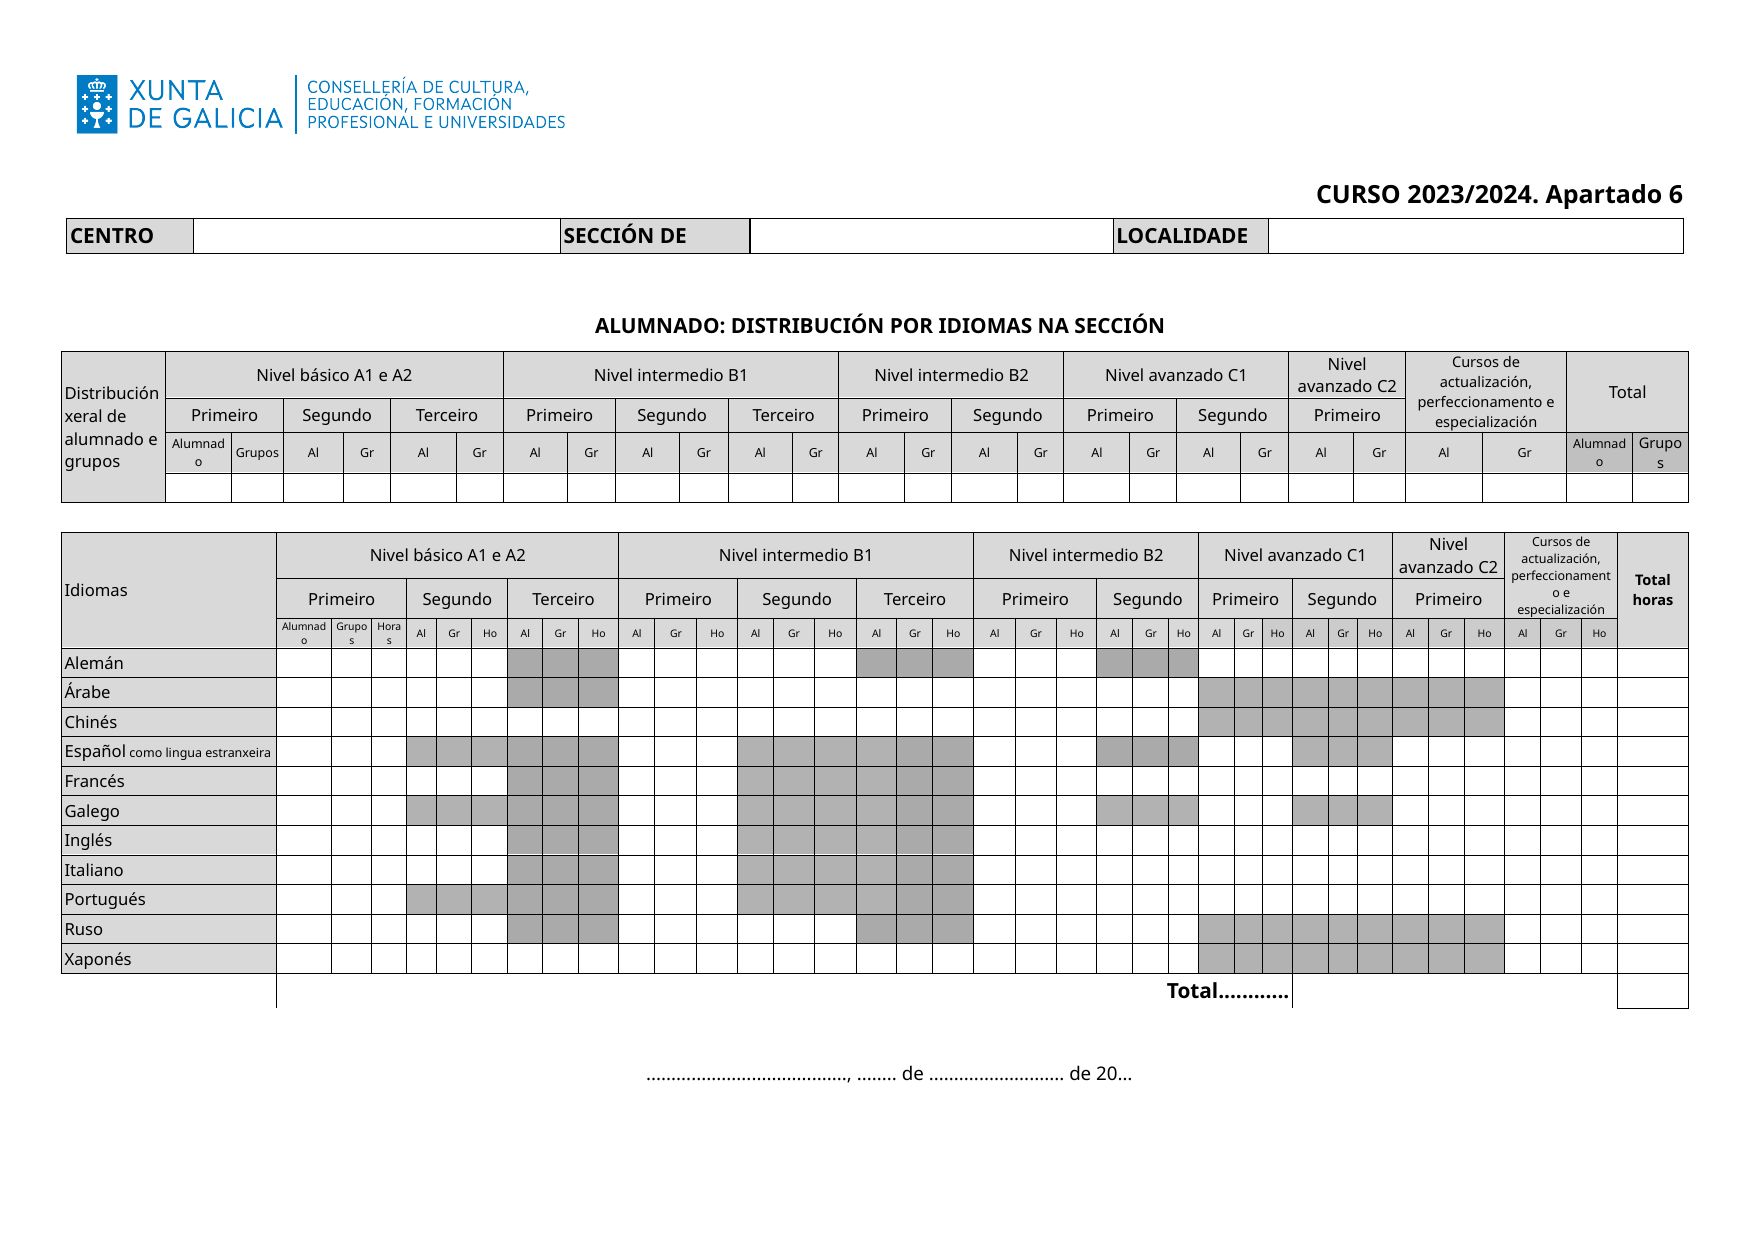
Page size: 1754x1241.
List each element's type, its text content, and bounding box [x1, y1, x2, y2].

table_cell [372, 796, 406, 825]
table_cell [1169, 649, 1198, 677]
table_cell [1263, 796, 1292, 825]
table_header [194, 219, 560, 253]
table_cell [1633, 474, 1688, 502]
table_cell [1064, 474, 1129, 502]
table_cell [1358, 737, 1392, 766]
table_cell [1133, 708, 1168, 736]
table_cell [1329, 678, 1357, 707]
table_cell [897, 796, 932, 825]
table_cell [1541, 856, 1581, 884]
table_cell [508, 826, 542, 854]
table_cell [332, 708, 371, 736]
table_cell [1169, 796, 1198, 825]
table_cell [793, 474, 838, 502]
table_cell [543, 856, 578, 884]
table_cell Italiano [62, 856, 276, 884]
table_cell [1505, 944, 1540, 973]
table_cell [1016, 737, 1056, 766]
table_cell [655, 649, 696, 677]
table_header Idiomas [62, 533, 276, 647]
table_cell [372, 767, 406, 795]
table_cell Primeiro [504, 399, 615, 432]
table_cell Al [839, 433, 904, 472]
table_cell [1057, 885, 1096, 914]
table_cell [1018, 474, 1063, 502]
table_cell [697, 944, 737, 973]
table_cell [1235, 737, 1262, 766]
table_cell [697, 649, 737, 677]
table_cell Segundo [407, 579, 507, 618]
table_cell [1235, 796, 1262, 825]
table_cell [1235, 708, 1262, 736]
table_cell [1133, 796, 1168, 825]
table_cell Gr [905, 433, 951, 472]
table_cell Gr [1354, 433, 1405, 472]
table_cell [407, 767, 436, 795]
text ALUMNADO: DISTRIBUCIÓN POR IDIOMAS NA SECCIÓN [77, 311, 1683, 339]
table_cell [1541, 737, 1581, 766]
table_cell [1429, 915, 1464, 943]
table_cell [857, 767, 896, 795]
table_cell Ho [472, 619, 507, 647]
table_cell [437, 767, 471, 795]
table_cell [1393, 767, 1428, 795]
table_cell [579, 826, 618, 854]
table_cell [1293, 915, 1328, 943]
table_cell [933, 796, 973, 825]
table_cell [619, 737, 654, 766]
table_cell [508, 737, 542, 766]
table_cell Ho [1465, 619, 1504, 647]
table_cell [729, 474, 792, 502]
table_cell Gr [680, 433, 728, 472]
table_cell [1358, 826, 1392, 854]
table_cell [1199, 649, 1234, 677]
table_cell Gr [793, 433, 838, 472]
table_cell [655, 944, 696, 973]
table_cell [952, 474, 1017, 502]
table_cell [543, 796, 578, 825]
table_cell [472, 885, 507, 914]
table_cell [579, 796, 618, 825]
table_cell [738, 885, 773, 914]
table_cell [437, 856, 471, 884]
table_cell [839, 474, 904, 502]
table_cell [543, 767, 578, 795]
table_cell [1429, 678, 1464, 707]
table_cell [815, 915, 856, 943]
table_cell [1541, 708, 1581, 736]
table_cell [1465, 678, 1504, 707]
table_cell Al [1177, 433, 1240, 472]
table_cell [1358, 678, 1392, 707]
table_cell [1483, 474, 1566, 502]
table_cell [277, 649, 331, 677]
table_cell [1263, 737, 1292, 766]
table_cell [504, 474, 567, 502]
table_cell [1016, 649, 1056, 677]
table_cell [1057, 708, 1096, 736]
table_cell [1618, 737, 1688, 766]
table_cell [1169, 767, 1198, 795]
table_cell [1582, 796, 1617, 825]
table_cell [1329, 737, 1357, 766]
table_cell [1329, 767, 1357, 795]
table_cell [738, 737, 773, 766]
table_cell [815, 885, 856, 914]
table_cell [1429, 885, 1464, 914]
table_cell [815, 767, 856, 795]
table_cell [738, 944, 773, 973]
table_cell [1582, 944, 1617, 973]
table_cell Gr [1133, 619, 1168, 647]
table_cell [1541, 915, 1581, 943]
table_cell [897, 737, 932, 766]
table_cell Al [504, 433, 567, 472]
table_cell [372, 649, 406, 677]
table_cell [1393, 944, 1428, 973]
table_cell [332, 649, 371, 677]
table_cell [1169, 885, 1198, 914]
table_cell [1293, 974, 1617, 1008]
table_cell [407, 885, 436, 914]
table_cell [1393, 826, 1428, 854]
table_cell [1329, 856, 1357, 884]
table_cell [1293, 796, 1328, 825]
table_cell [1618, 767, 1688, 795]
table_header Nivel avanzado C2 [1393, 533, 1504, 578]
table_cell [1329, 649, 1357, 677]
table_cell [1541, 678, 1581, 707]
table_cell [332, 767, 371, 795]
table_cell [655, 856, 696, 884]
table_cell [655, 678, 696, 707]
table_cell Segundo [952, 399, 1063, 432]
table_cell Ho [815, 619, 856, 647]
table_cell [61, 974, 276, 1008]
table_cell [1057, 737, 1096, 766]
text CURSO 2023/2024. Apartado 6 [77, 177, 1683, 211]
table_cell [857, 915, 896, 943]
table_cell [1235, 856, 1262, 884]
table_cell Gr [344, 433, 390, 472]
table_cell Grupos [1633, 433, 1688, 472]
table_cell [1169, 856, 1198, 884]
table_cell Ho [1263, 619, 1292, 647]
table_cell [933, 826, 973, 854]
table_cell Total............ [277, 974, 1292, 1008]
table_cell [1541, 826, 1581, 854]
table_cell [1199, 737, 1234, 766]
table_cell Primeiro [277, 579, 406, 618]
table_cell [277, 856, 331, 884]
table_cell [1293, 856, 1328, 884]
table_cell Al [738, 619, 773, 647]
table_cell [1016, 708, 1056, 736]
table_cell [619, 649, 654, 677]
table_cell [974, 737, 1015, 766]
table_cell [857, 944, 896, 973]
table_cell [1293, 944, 1328, 973]
table_cell [543, 708, 578, 736]
table_cell [579, 737, 618, 766]
table_cell [437, 708, 471, 736]
table_cell [1393, 737, 1428, 766]
table_cell [1329, 826, 1357, 854]
table_cell Terceiro [391, 399, 503, 432]
table_cell [619, 678, 654, 707]
table_cell [1329, 915, 1357, 943]
table_cell Xaponés [62, 944, 276, 973]
table_cell [437, 885, 471, 914]
table_cell Portugués [62, 885, 276, 914]
table_cell [232, 474, 283, 502]
table_cell [1057, 796, 1096, 825]
table_cell [508, 708, 542, 736]
table_cell [543, 944, 578, 973]
table_cell [332, 915, 371, 943]
table_cell [619, 708, 654, 736]
table_cell Gr [1018, 433, 1063, 472]
table_cell [1618, 885, 1688, 914]
table_cell Gr [543, 619, 578, 647]
table_cell [1199, 678, 1234, 707]
table_cell [579, 649, 618, 677]
table_cell [1406, 474, 1482, 502]
table_cell [1618, 649, 1688, 677]
table_cell [1263, 708, 1292, 736]
table_cell [1133, 737, 1168, 766]
table_cell [437, 737, 471, 766]
table_cell [1263, 856, 1292, 884]
table_cell [407, 915, 436, 943]
table_cell [1393, 885, 1428, 914]
table_cell [774, 737, 814, 766]
table_cell [472, 856, 507, 884]
table_cell [697, 885, 737, 914]
table_cell [372, 915, 406, 943]
table_cell Primeiro [619, 579, 737, 618]
table_cell [332, 885, 371, 914]
table_cell [1097, 944, 1132, 973]
table_cell [1541, 944, 1581, 973]
table_cell Terceiro [857, 579, 973, 618]
table_cell Al [508, 619, 542, 647]
table_cell [568, 474, 615, 502]
table_cell [1016, 915, 1056, 943]
table_cell [616, 474, 679, 502]
table_cell [1582, 885, 1617, 914]
table_cell [738, 708, 773, 736]
table_cell [1618, 856, 1688, 884]
table_cell [1393, 796, 1428, 825]
table_cell [1329, 708, 1357, 736]
table_cell [332, 796, 371, 825]
table_cell [472, 737, 507, 766]
picture [76, 75, 565, 134]
table_cell [655, 885, 696, 914]
table_cell [857, 885, 896, 914]
table_cell [655, 796, 696, 825]
table_cell [1235, 826, 1262, 854]
table_cell [1169, 915, 1198, 943]
table_cell [1133, 915, 1168, 943]
table_cell [857, 826, 896, 854]
table_cell Primeiro [1289, 399, 1405, 432]
table_cell Alemán [62, 649, 276, 677]
table_cell Primeiro [1393, 579, 1504, 618]
table_header Total horas [1618, 533, 1688, 647]
table_cell [344, 474, 390, 502]
table_cell [857, 796, 896, 825]
table_cell [1505, 737, 1540, 766]
table_cell Horas [372, 619, 406, 647]
table_cell [1465, 796, 1504, 825]
table_cell [1618, 708, 1688, 736]
table_cell [579, 944, 618, 973]
table_cell Al [857, 619, 896, 647]
table_cell Primeiro [1199, 579, 1292, 618]
table_cell Gr [437, 619, 471, 647]
table_cell [619, 767, 654, 795]
table_cell [1057, 767, 1096, 795]
table_cell [437, 915, 471, 943]
table_cell [1429, 944, 1464, 973]
table_cell [933, 856, 973, 884]
table_cell [1133, 885, 1168, 914]
table_cell [1582, 708, 1617, 736]
table_cell [1235, 649, 1262, 677]
table_cell [407, 737, 436, 766]
table_cell [1354, 474, 1405, 502]
table_cell [1505, 796, 1540, 825]
table_cell [277, 708, 331, 736]
table_cell [407, 944, 436, 973]
table_cell [508, 649, 542, 677]
table_cell Ho [697, 619, 737, 647]
table_cell [619, 915, 654, 943]
table_cell [277, 796, 331, 825]
table_cell Ho [579, 619, 618, 647]
table_cell [508, 856, 542, 884]
table_cell Segundo [616, 399, 728, 432]
table_cell [407, 826, 436, 854]
table_cell [1097, 737, 1132, 766]
table_cell [815, 678, 856, 707]
table_cell [407, 678, 436, 707]
table_cell [1582, 767, 1617, 795]
table_cell [543, 885, 578, 914]
table_header Cursos de actualización, perfeccionamento e especialización [1505, 533, 1617, 618]
table_cell [332, 826, 371, 854]
table_cell [437, 678, 471, 707]
table_cell Al [1393, 619, 1428, 647]
table_header Nivel intermedio B1 [504, 352, 838, 397]
table_cell [508, 796, 542, 825]
table_cell [1429, 826, 1464, 854]
table_cell [974, 796, 1015, 825]
table_cell Ho [1169, 619, 1198, 647]
table_cell [738, 649, 773, 677]
table_cell [1199, 826, 1234, 854]
table_cell [1016, 944, 1056, 973]
table_cell Ruso [62, 915, 276, 943]
table_cell [508, 944, 542, 973]
table_header Nivel intermedio B1 [619, 533, 973, 578]
table_cell [1541, 767, 1581, 795]
table_cell [1235, 678, 1262, 707]
table_cell [332, 944, 371, 973]
table_cell Al [1199, 619, 1234, 647]
table_cell [738, 678, 773, 707]
table_cell [1429, 737, 1464, 766]
table_cell [655, 737, 696, 766]
table_cell [1199, 708, 1234, 736]
table_cell [897, 915, 932, 943]
table_header Nivel avanzado C1 [1199, 533, 1392, 578]
table_cell Ho [1057, 619, 1096, 647]
table_cell Español como lingua estranxeira [62, 737, 276, 766]
table_cell [1393, 708, 1428, 736]
table_cell [332, 678, 371, 707]
table_cell [1618, 974, 1688, 1008]
table_cell [1241, 474, 1288, 502]
table_cell [1016, 856, 1056, 884]
table_cell [1133, 826, 1168, 854]
table_cell Ho [1358, 619, 1392, 647]
table_cell Al [1406, 433, 1482, 472]
table_cell Al [974, 619, 1015, 647]
table_header Nivel avanzado C1 [1064, 352, 1288, 397]
table_cell [407, 649, 436, 677]
table_cell [1582, 649, 1617, 677]
table_cell [774, 856, 814, 884]
table_cell [1097, 826, 1132, 854]
table_cell [933, 885, 973, 914]
table_cell Galego [62, 796, 276, 825]
table_cell [1505, 856, 1540, 884]
table_cell [1293, 826, 1328, 854]
table_header ........................................, ........ de ........................... de 20… [74, 1061, 1704, 1137]
table_cell [738, 796, 773, 825]
table_cell [897, 767, 932, 795]
table_cell [1293, 885, 1328, 914]
table_cell [974, 915, 1015, 943]
table_cell [1133, 856, 1168, 884]
table_cell [1097, 796, 1132, 825]
table_cell [1393, 649, 1428, 677]
table_cell [697, 737, 737, 766]
table_cell [933, 708, 973, 736]
table_header Distribución xeral de alumnado e grupos [62, 352, 165, 502]
table_cell [1329, 885, 1357, 914]
table_cell Al [619, 619, 654, 647]
table_cell [974, 649, 1015, 677]
table_cell [1199, 944, 1234, 973]
table_cell [1429, 767, 1464, 795]
table_cell Gr [568, 433, 615, 472]
table_cell [1097, 767, 1132, 795]
table_cell [472, 915, 507, 943]
table_cell [1016, 796, 1056, 825]
table_cell [1263, 885, 1292, 914]
table_cell [543, 678, 578, 707]
table_cell [738, 767, 773, 795]
table_cell [933, 678, 973, 707]
table_cell Al [1097, 619, 1132, 647]
table_cell Alumnado [1567, 433, 1632, 472]
table_cell [543, 915, 578, 943]
table_header Nivel intermedio B2 [974, 533, 1198, 578]
table_cell [372, 737, 406, 766]
table_cell [974, 885, 1015, 914]
table_cell [1358, 796, 1392, 825]
table_cell [508, 767, 542, 795]
table_cell [1293, 678, 1328, 707]
table_cell [1358, 944, 1392, 973]
table_cell Al [391, 433, 456, 472]
table_cell [284, 474, 343, 502]
table_cell [437, 796, 471, 825]
table_cell Terceiro [508, 579, 618, 618]
table_cell [407, 856, 436, 884]
table_cell [897, 885, 932, 914]
table_cell [437, 649, 471, 677]
table_cell [1429, 856, 1464, 884]
table_cell [372, 826, 406, 854]
table_cell [974, 944, 1015, 973]
table_cell [933, 767, 973, 795]
table_header SECCIÓN DE [561, 219, 749, 253]
table_cell [1505, 767, 1540, 795]
table_cell [774, 796, 814, 825]
table_cell [1582, 737, 1617, 766]
table_cell [815, 826, 856, 854]
table_cell Grupos [332, 619, 371, 647]
table_cell [1618, 678, 1688, 707]
table_cell Alumnado [277, 619, 331, 647]
table_cell [472, 708, 507, 736]
table_cell [579, 767, 618, 795]
table_header Nivel avanzado C2 [1289, 352, 1405, 397]
table_cell [933, 915, 973, 943]
table_cell [774, 826, 814, 854]
table_cell [697, 767, 737, 795]
table_cell [1235, 885, 1262, 914]
table_cell [1263, 915, 1292, 943]
table_cell [1235, 944, 1262, 973]
table_cell [1505, 708, 1540, 736]
table_cell [1199, 767, 1234, 795]
table_cell [1199, 856, 1234, 884]
table_cell [1465, 915, 1504, 943]
table_cell [1097, 856, 1132, 884]
table_cell [543, 649, 578, 677]
table_header Cursos de actualización, perfeccionamento e especialización [1406, 352, 1566, 432]
table_cell [897, 649, 932, 677]
table_cell [1358, 915, 1392, 943]
table_cell [1582, 678, 1617, 707]
table_cell Segundo [738, 579, 856, 618]
table_cell [697, 856, 737, 884]
table_cell [680, 474, 728, 502]
table_cell [1263, 944, 1292, 973]
table_cell [974, 826, 1015, 854]
table_cell [579, 885, 618, 914]
table_cell Primeiro [1064, 399, 1176, 432]
table_cell Segundo [284, 399, 390, 432]
table_cell [1618, 915, 1688, 943]
table_cell [815, 649, 856, 677]
table_cell [974, 678, 1015, 707]
table_cell [166, 474, 231, 502]
table_header Nivel básico A1 e A2 [166, 352, 503, 397]
table_cell [1358, 767, 1392, 795]
table_cell [1505, 915, 1540, 943]
table_cell [1505, 649, 1540, 677]
table_cell [508, 885, 542, 914]
table_cell [697, 678, 737, 707]
table_cell [619, 856, 654, 884]
table_cell [815, 856, 856, 884]
table_cell Árabe [62, 678, 276, 707]
table_cell [579, 856, 618, 884]
table_cell [508, 915, 542, 943]
table_cell Primeiro [166, 399, 283, 432]
table_cell Al [1064, 433, 1129, 472]
table_cell [815, 737, 856, 766]
table_cell [1541, 649, 1581, 677]
table_cell [619, 826, 654, 854]
table_cell [407, 796, 436, 825]
table_cell [897, 856, 932, 884]
table_cell [1429, 649, 1464, 677]
table_cell [1057, 856, 1096, 884]
table_cell Gr [1329, 619, 1357, 647]
table_cell [1057, 826, 1096, 854]
table_cell Gr [655, 619, 696, 647]
table_cell Gr [774, 619, 814, 647]
table_cell [1618, 826, 1688, 854]
table_cell Primeiro [974, 579, 1096, 618]
table_cell [1582, 856, 1617, 884]
table_cell [372, 944, 406, 973]
table_cell [1133, 678, 1168, 707]
table_cell [1293, 767, 1328, 795]
table_cell [1429, 796, 1464, 825]
table_cell [1057, 649, 1096, 677]
table_cell [1289, 474, 1353, 502]
table_cell [277, 885, 331, 914]
table_cell [1097, 708, 1132, 736]
table_cell [619, 944, 654, 973]
table_header [751, 219, 1113, 253]
table_cell [1465, 826, 1504, 854]
table_cell [1329, 944, 1357, 973]
table_cell [697, 826, 737, 854]
table_cell Al [1289, 433, 1353, 472]
table_cell Gr [897, 619, 932, 647]
table_cell [1618, 944, 1688, 973]
table_cell [857, 737, 896, 766]
table_cell [905, 474, 951, 502]
table_cell [857, 678, 896, 707]
table_cell [1169, 678, 1198, 707]
table_cell [1130, 474, 1176, 502]
table_cell Gr [1235, 619, 1262, 647]
table_cell [1097, 649, 1132, 677]
table_cell [897, 678, 932, 707]
table_cell [697, 708, 737, 736]
table_cell [1235, 915, 1262, 943]
table_cell [774, 708, 814, 736]
table_cell Terceiro [729, 399, 838, 432]
table_cell [372, 708, 406, 736]
table_cell [1097, 885, 1132, 914]
table_cell [857, 856, 896, 884]
table_cell [472, 767, 507, 795]
table_header Total [1567, 352, 1688, 432]
table_header LOCALIDADE [1114, 219, 1268, 253]
table_cell Gr [1541, 619, 1581, 647]
table_cell [974, 708, 1015, 736]
table_cell [1393, 678, 1428, 707]
table_cell [1293, 708, 1328, 736]
table_cell Gr [1241, 433, 1288, 472]
table_cell [815, 944, 856, 973]
table_cell [619, 885, 654, 914]
table_cell [1393, 856, 1428, 884]
table_cell Al [729, 433, 792, 472]
table_cell [1235, 767, 1262, 795]
table_cell [457, 474, 503, 502]
table_cell [1465, 856, 1504, 884]
table_cell [738, 856, 773, 884]
table_cell Chinés [62, 708, 276, 736]
table_cell [1429, 708, 1464, 736]
table_cell Gr [1016, 619, 1056, 647]
table_cell [774, 885, 814, 914]
table_cell [372, 885, 406, 914]
table_cell Gr [457, 433, 503, 472]
table_cell [472, 944, 507, 973]
table_cell [774, 649, 814, 677]
table_cell [933, 944, 973, 973]
table_cell [1465, 649, 1504, 677]
table_cell [407, 708, 436, 736]
table_cell [1057, 944, 1096, 973]
table_cell [437, 826, 471, 854]
table_cell [1263, 649, 1292, 677]
table_cell [1097, 678, 1132, 707]
table_cell [1541, 796, 1581, 825]
table_cell [697, 915, 737, 943]
table_cell Segundo [1293, 579, 1392, 618]
table_cell [1567, 474, 1632, 502]
table_cell [1133, 944, 1168, 973]
table_cell [774, 944, 814, 973]
table_cell [391, 474, 456, 502]
table_cell [579, 708, 618, 736]
table_cell [1358, 885, 1392, 914]
table_cell [1097, 915, 1132, 943]
table_cell [543, 826, 578, 854]
table_cell [655, 767, 696, 795]
table_cell [1169, 826, 1198, 854]
table_cell [1465, 944, 1504, 973]
table_cell Al [284, 433, 343, 472]
table_cell Al [616, 433, 679, 472]
table_cell Inglés [62, 826, 276, 854]
table_cell Al [952, 433, 1017, 472]
table_cell [1016, 767, 1056, 795]
table_cell [472, 649, 507, 677]
table_cell [372, 678, 406, 707]
table_cell [1169, 708, 1198, 736]
table_cell [655, 915, 696, 943]
table_cell [1358, 856, 1392, 884]
table_cell [472, 796, 507, 825]
table_cell [579, 915, 618, 943]
table_cell Gr [1429, 619, 1464, 647]
table_cell [1057, 915, 1096, 943]
table_cell [1057, 678, 1096, 707]
table_cell [974, 767, 1015, 795]
table_cell [1393, 915, 1428, 943]
table_cell [1293, 737, 1328, 766]
table_cell Ho [933, 619, 973, 647]
table_header [1269, 219, 1683, 253]
table_cell [332, 737, 371, 766]
table_cell [472, 826, 507, 854]
table_header Nivel básico A1 e A2 [277, 533, 618, 578]
table_cell Al [407, 619, 436, 647]
table_cell [655, 708, 696, 736]
table_cell [738, 915, 773, 943]
table_cell [857, 649, 896, 677]
table_cell Ho [1582, 619, 1617, 647]
table_cell [1465, 737, 1504, 766]
table_cell [1582, 915, 1617, 943]
table_header Nivel intermedio B2 [839, 352, 1063, 397]
table_cell [1263, 678, 1292, 707]
table_cell [897, 826, 932, 854]
table_cell [1465, 767, 1504, 795]
table_cell Alumnado [166, 433, 231, 472]
table_cell [579, 678, 618, 707]
table_cell [655, 826, 696, 854]
table_cell [1358, 708, 1392, 736]
table_cell [1358, 649, 1392, 677]
table_cell Francés [62, 767, 276, 795]
table_cell [1541, 885, 1581, 914]
table_cell [1199, 796, 1234, 825]
table_cell Primeiro [839, 399, 951, 432]
table_cell [774, 767, 814, 795]
table_cell [1263, 826, 1292, 854]
table_cell [277, 826, 331, 854]
table_cell [1293, 649, 1328, 677]
table_cell [277, 915, 331, 943]
table_cell [974, 856, 1015, 884]
table_cell [1016, 826, 1056, 854]
table_cell [1465, 885, 1504, 914]
table_cell [1133, 767, 1168, 795]
table_cell [277, 767, 331, 795]
table_cell [897, 708, 932, 736]
table_cell [1133, 649, 1168, 677]
table_cell [1169, 944, 1198, 973]
table_cell [619, 796, 654, 825]
table_cell [1016, 885, 1056, 914]
table_header CENTRO [67, 219, 193, 253]
table_cell [1505, 678, 1540, 707]
table_cell [1465, 708, 1504, 736]
table_cell [1169, 737, 1198, 766]
table_cell [543, 737, 578, 766]
table_cell [372, 856, 406, 884]
table_cell [1329, 796, 1357, 825]
table_cell Gr [1130, 433, 1176, 472]
table_cell [738, 826, 773, 854]
table_cell [1505, 885, 1540, 914]
table_cell [774, 678, 814, 707]
table_cell [1016, 678, 1056, 707]
table_cell [933, 737, 973, 766]
table_cell [277, 737, 331, 766]
table_cell [277, 944, 331, 973]
table_cell [1199, 915, 1234, 943]
table_cell [933, 649, 973, 677]
table_cell [1582, 826, 1617, 854]
table_cell [1618, 796, 1688, 825]
table_cell [815, 796, 856, 825]
table_cell Al [1505, 619, 1540, 647]
table_cell [857, 708, 896, 736]
table_cell Segundo [1097, 579, 1198, 618]
table_cell [774, 915, 814, 943]
table_cell [508, 678, 542, 707]
table_cell [1263, 767, 1292, 795]
table_cell [1505, 826, 1540, 854]
table_cell Al [1293, 619, 1328, 647]
table_cell Segundo [1177, 399, 1288, 432]
table_cell [332, 856, 371, 884]
table_cell [815, 708, 856, 736]
table_cell [1199, 885, 1234, 914]
table_cell [1177, 474, 1240, 502]
table_cell [472, 678, 507, 707]
table_cell Gr [1483, 433, 1566, 472]
table_cell Grupos [232, 433, 283, 472]
table_cell [697, 796, 737, 825]
table_cell [897, 944, 932, 973]
table_cell [277, 678, 331, 707]
table_cell [437, 944, 471, 973]
